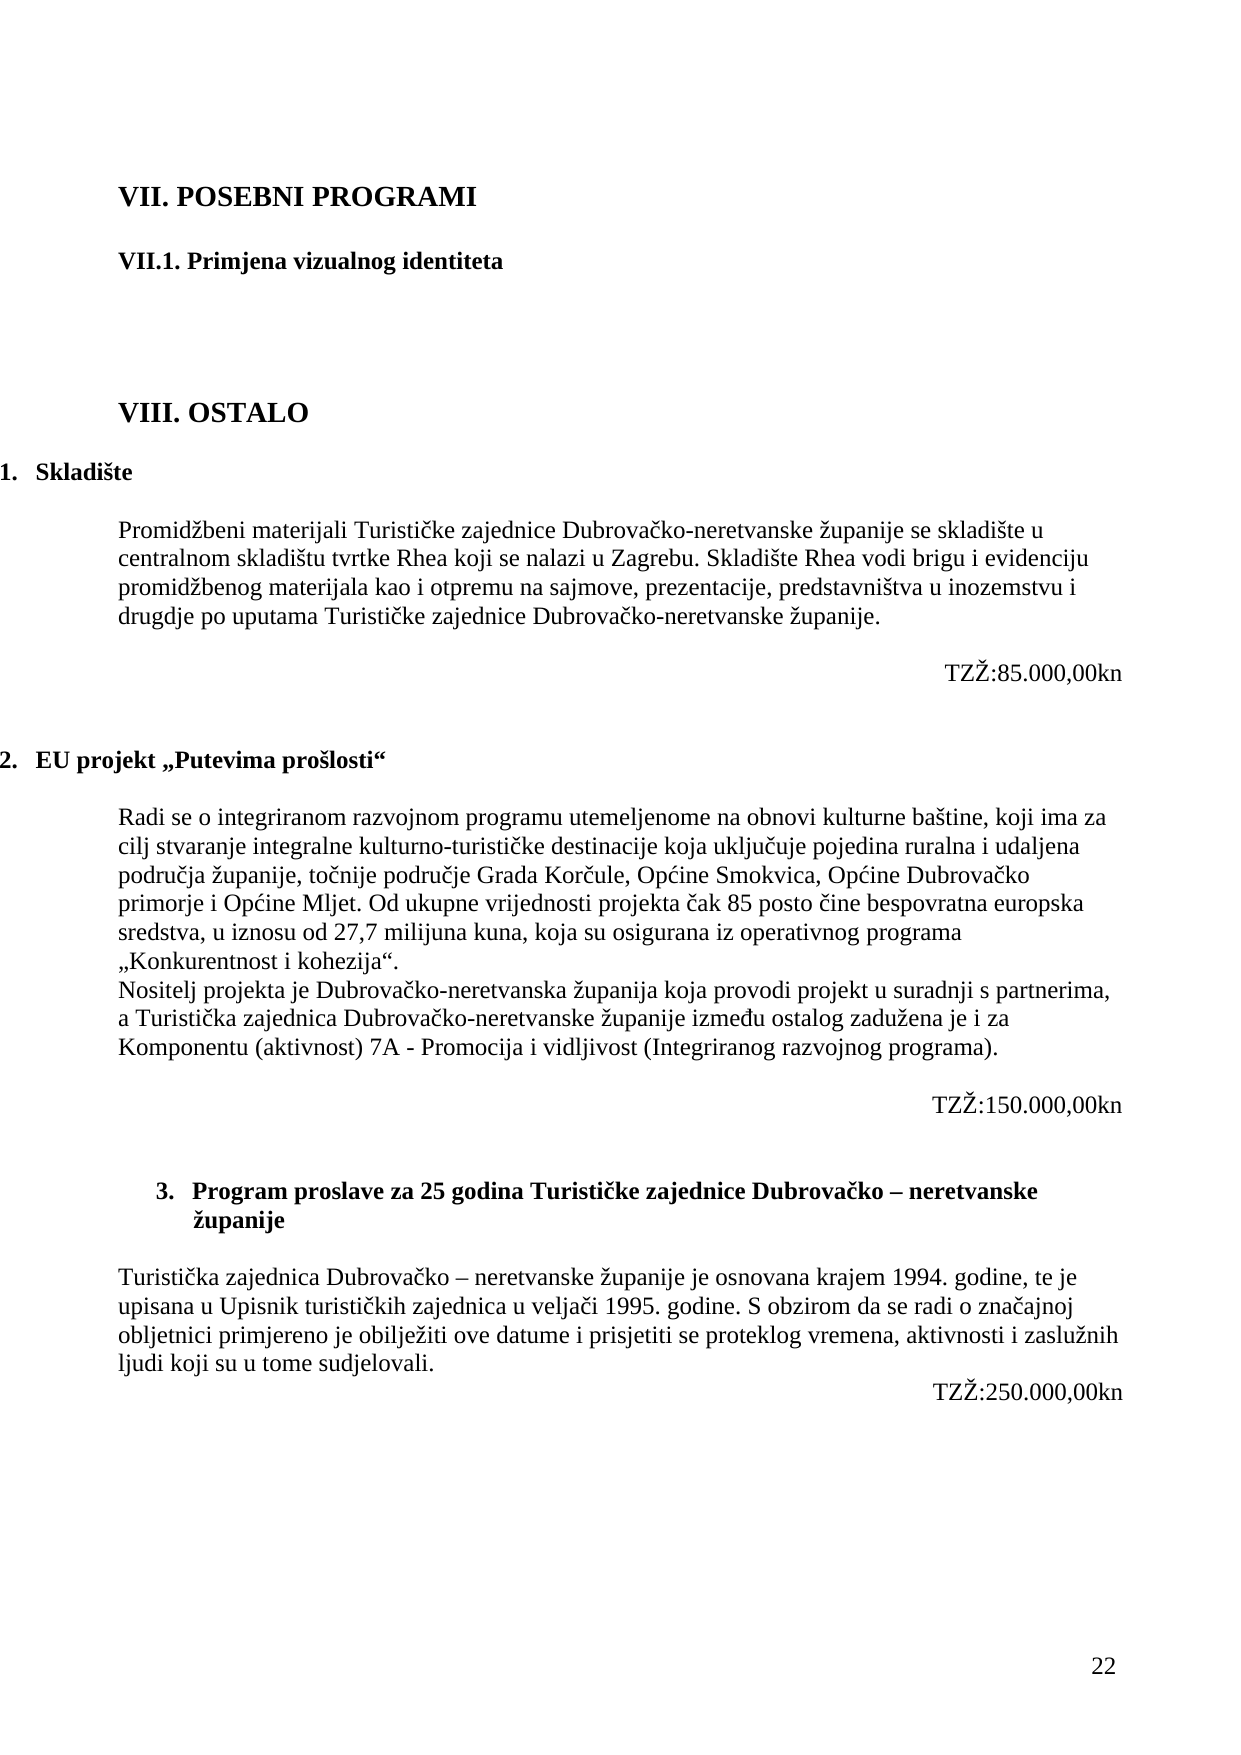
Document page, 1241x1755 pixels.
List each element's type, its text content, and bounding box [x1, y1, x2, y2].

list OSTALO [118, 395, 1195, 428]
text Turistička zajednica Dubrovačko – neretvanske županije je osnovana krajem 1994. godine, te je upisana u Upisnik turističkih zajednica u veljači 1995. godine. S obzirom da se radi o značajnoj obljetnici primjereno je obilježiti ove datume i prisjetiti se proteklog vremena, aktivnosti i zaslužnih ljudi koji su u tome sudjelovali. [118, 1262, 1121, 1377]
text TZŽ:250.000,00kn [35, 1377, 1123, 1406]
text Radi se o integriranom razvojnom programu utemeljenome na obnovi kulturne baštine, koji ima za cilj stvaranje integralne kulturno-turističke destinacije koja uključuje pojedina ruralna i udaljena područja županije, točnije područje Grada Korčule, Općine Smokvica, Općine Dubrovačko primorje i Općine Mljet. Od ukupne vrijednosti projekta čak 85 posto čine bespovratna europska sredstva, u iznosu od 27,7 milijuna kuna, koja su osigurana iz operativnog programa [118, 802, 1109, 946]
list EU projekt „Putevima prošlosti“ [0, 745, 1195, 773]
text TZŽ:150.000,00kn [932, 1090, 1195, 1118]
list Skladište [0, 457, 1195, 486]
text Promidžbeni materijali Turističke zajednice Dubrovačko-neretvanske županije se skladište u centralnom skladištu tvrtke Rhea koji se nalazi u Zagrebu. Skladište Rhea vodi brigu i evidenciju promidžbenog materijala kao i otpremu na sajmove, prezentacije, predstavništva u inozemstvu i drugdje po uputama Turističke zajednice Dubrovačko-neretvanske županije. [118, 515, 1091, 630]
text „Konkurentnost i kohezija“. [118, 946, 1195, 975]
text Nositelj projekta je Dubrovačko-neretvanska županija koja provodi projekt u suradnji s partnerima, a Turistička zajednica Dubrovačko-neretvanske županije između ostalog zadužena je i za Komponentu (aktivnost) 7A - Promocija i vidljivost (Integriranog razvojnog programa). [118, 975, 1113, 1061]
text TZŽ:85.000,00kn [944, 658, 1195, 687]
list POSEBNI PROGRAMI [118, 179, 1195, 213]
list Primjena vizualnog identiteta [118, 246, 1195, 275]
list Program proslave za 25 godina Turističke zajednice Dubrovačko – neretvanske županije [156, 1176, 1039, 1233]
